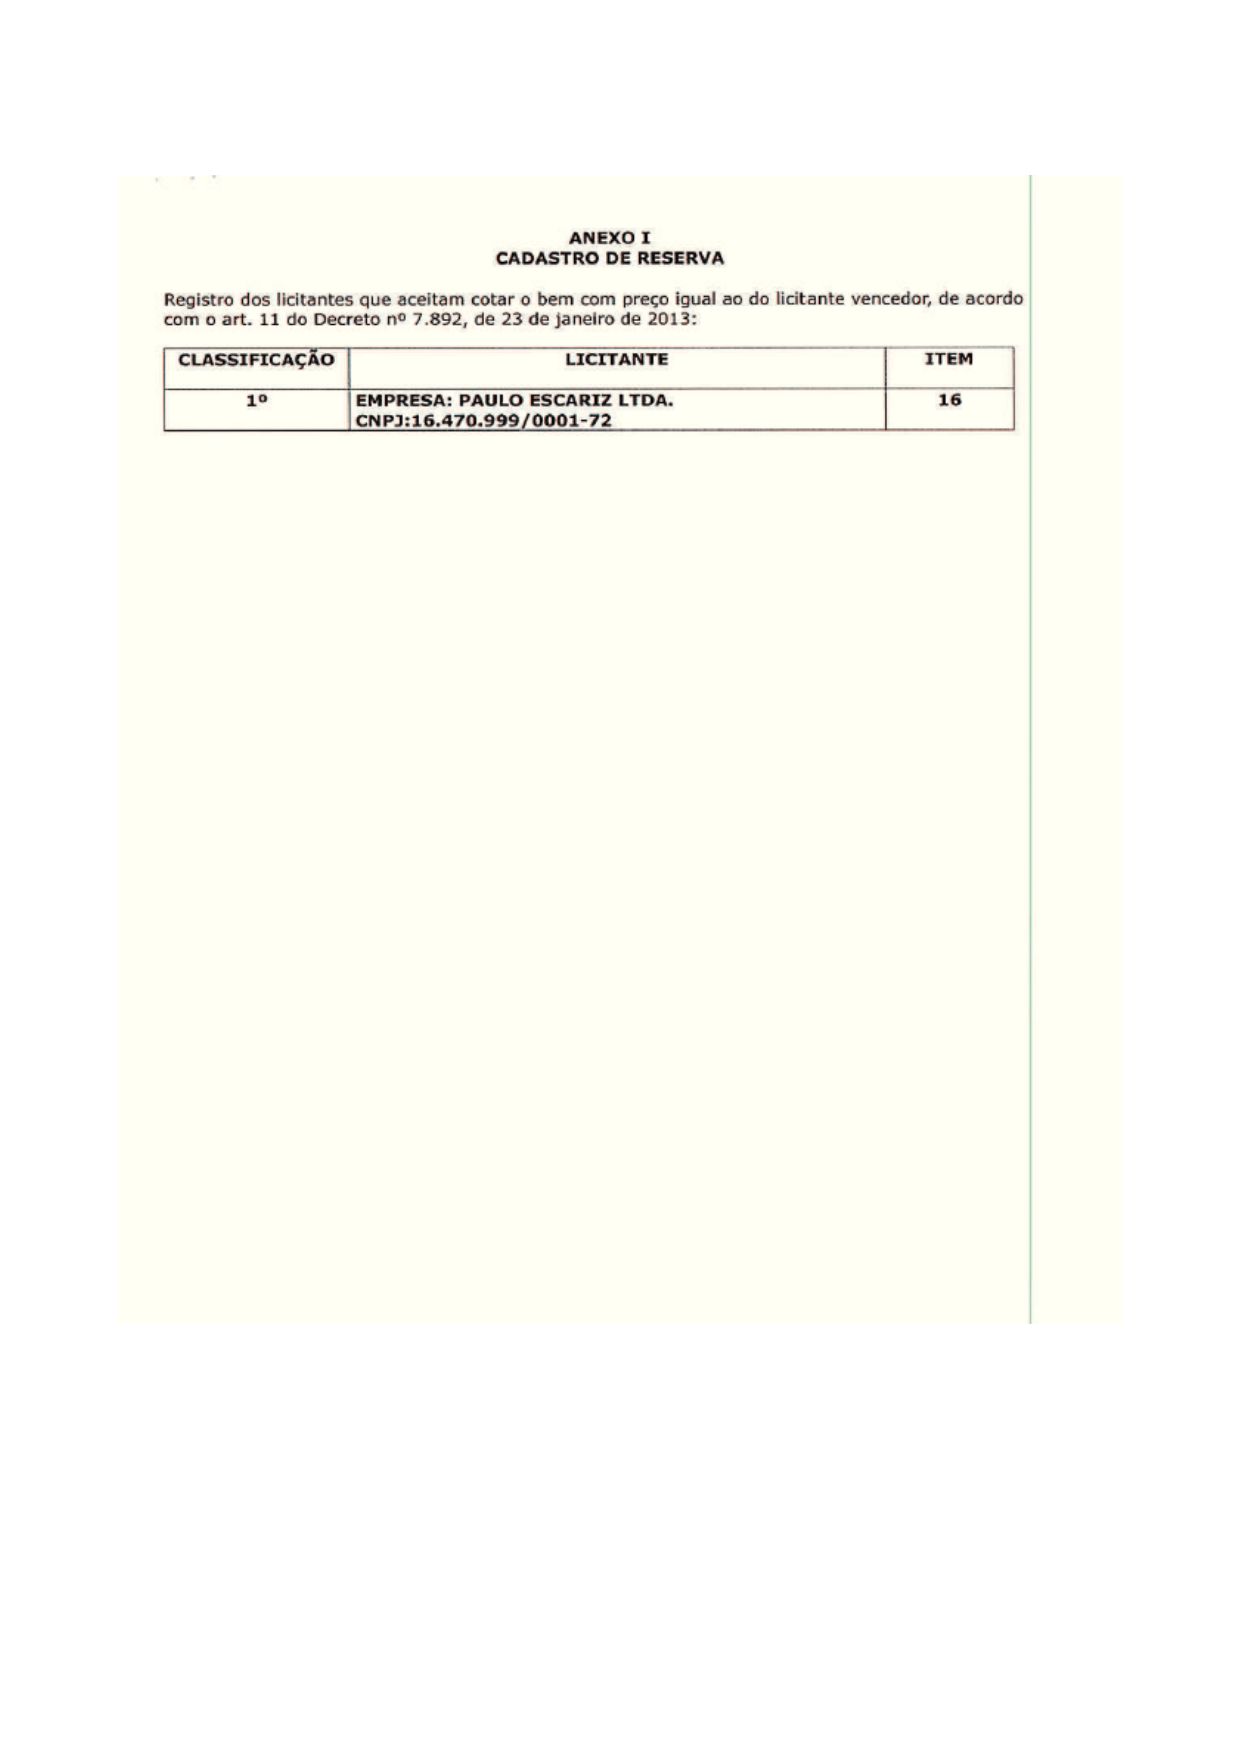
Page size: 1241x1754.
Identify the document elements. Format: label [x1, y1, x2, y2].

picture [118, 175, 1123, 1324]
